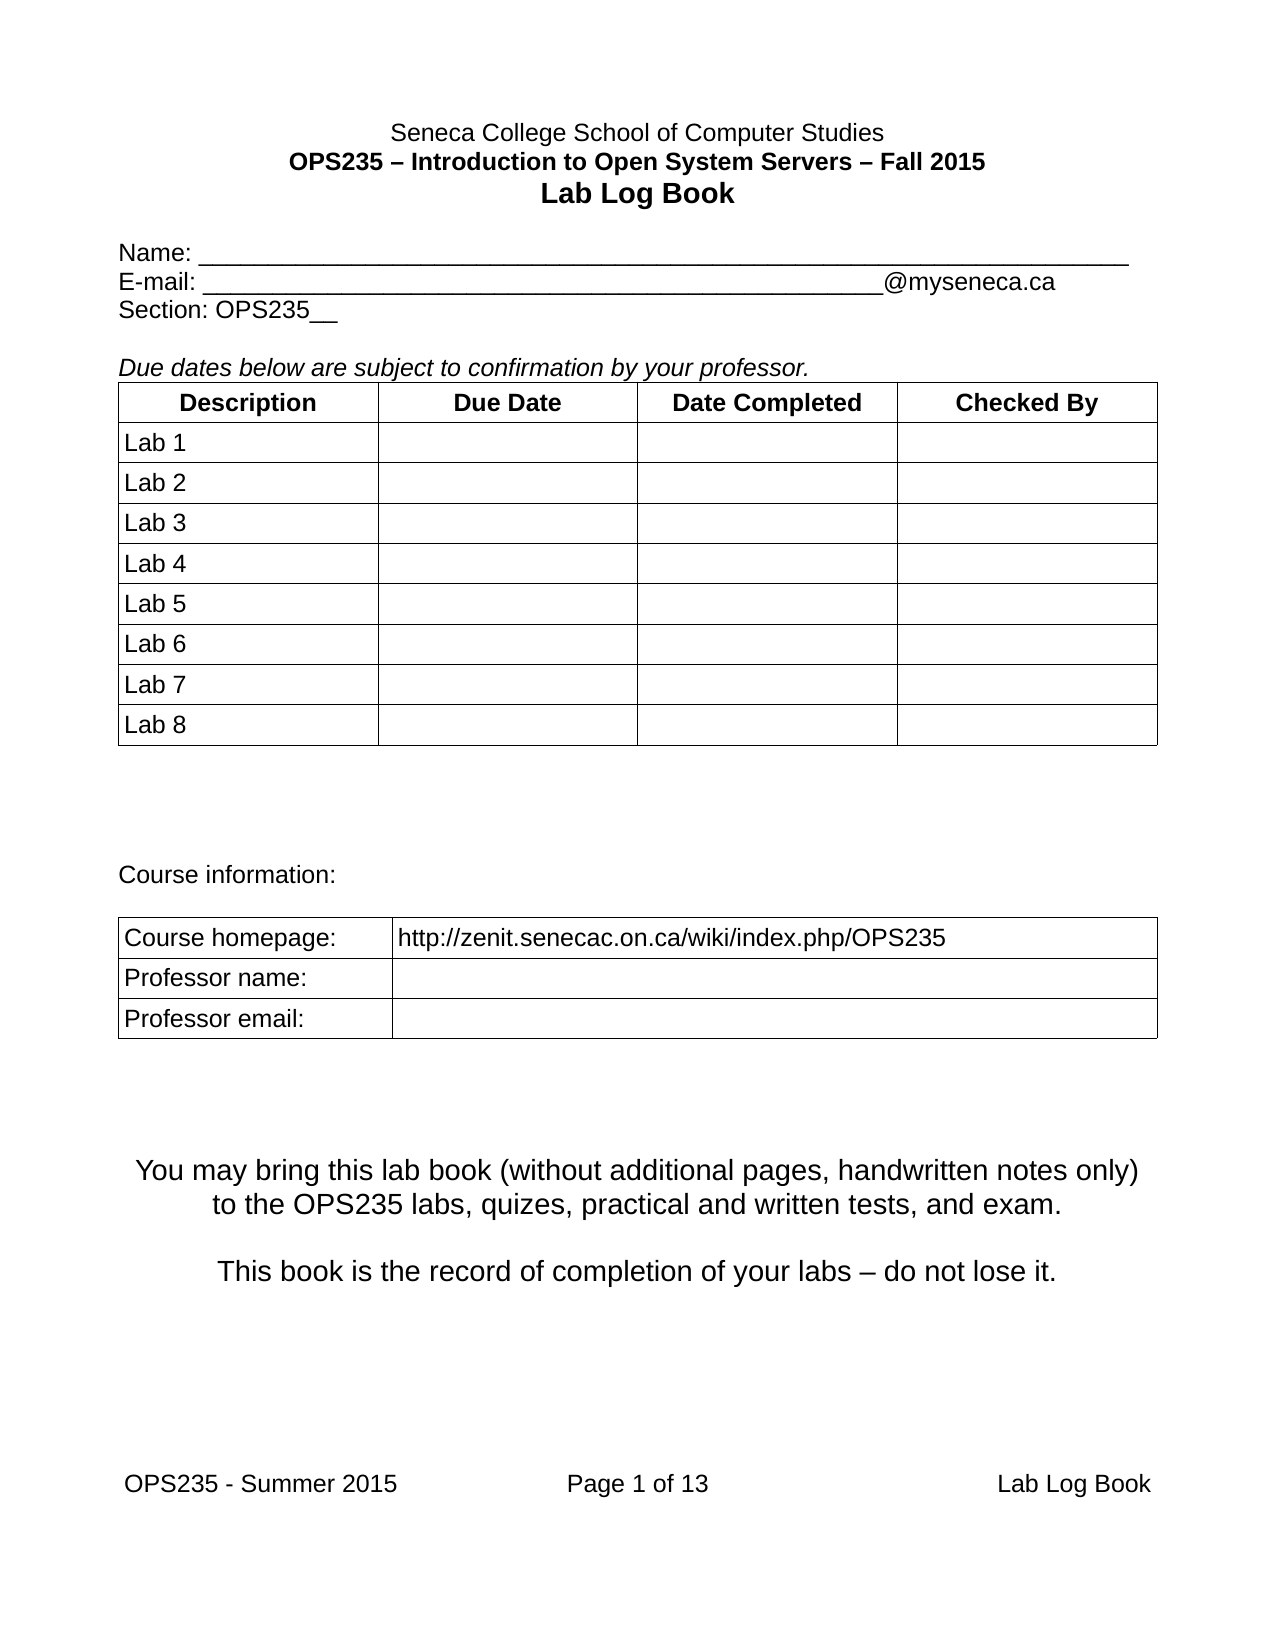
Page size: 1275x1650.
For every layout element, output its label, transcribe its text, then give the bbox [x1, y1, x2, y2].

text Section: OPS235__ [118, 295, 1157, 324]
table_cell Lab 2 [119, 463, 378, 503]
text You may bring this lab book (without additional pages, handwritten notes only) [118, 1153, 1157, 1187]
table_cell [393, 959, 1157, 998]
table_cell Lab 3 [119, 504, 378, 543]
table_cell [638, 544, 897, 583]
table_cell [638, 504, 897, 543]
table_header Description [119, 383, 378, 422]
text This book is the record of completion of your labs – do not lose it. [118, 1254, 1157, 1287]
table_cell Lab 5 [119, 584, 378, 623]
table_cell [393, 999, 1157, 1038]
text E-mail: _________________________________________________@myseneca.ca [118, 267, 1157, 295]
text Seneca College School of Computer Studies [118, 118, 1157, 147]
table_header http://zenit.senecac.on.ca/wiki/index.php/OPS235 [393, 918, 1157, 957]
table_header Date Completed [638, 383, 897, 422]
table_cell [379, 544, 637, 583]
text Lab Log Book [118, 176, 1157, 209]
text Course information: [118, 859, 1157, 888]
table_cell Professor name: [119, 959, 392, 998]
table_cell [379, 504, 637, 543]
text to the OPS235 labs, quizes, practical and written tests, and exam. [118, 1187, 1157, 1220]
table_cell [898, 705, 1157, 744]
table_cell Lab 4 [119, 544, 378, 583]
text Due dates below are subject to confirmation by your professor. [118, 353, 1157, 382]
table_cell [379, 584, 637, 623]
table_cell [638, 423, 897, 462]
table_cell [638, 584, 897, 623]
table_cell [898, 625, 1157, 664]
text OPS235 – Introduction to Open System Servers – Fall 2015 [118, 147, 1157, 176]
table_cell [638, 665, 897, 704]
table_cell [898, 463, 1157, 503]
table_cell [898, 584, 1157, 623]
table_header Course homepage: [119, 918, 392, 957]
table_cell [379, 705, 637, 744]
table_cell [379, 665, 637, 704]
table_cell [898, 423, 1157, 462]
table_cell Lab 7 [119, 665, 378, 704]
text Name: ___________________________________________________________________ [118, 238, 1157, 267]
table_cell [898, 504, 1157, 543]
table_cell Lab 6 [119, 625, 378, 664]
table_cell Professor email: [119, 999, 392, 1038]
table_cell [379, 423, 637, 462]
table_cell [638, 463, 897, 503]
table_cell [379, 463, 637, 503]
table_header Checked By [898, 383, 1157, 422]
table_cell [638, 625, 897, 664]
table_header Due Date [379, 383, 637, 422]
table_cell Lab 8 [119, 705, 378, 744]
table_cell [638, 705, 897, 744]
table_cell Lab 1 [119, 423, 378, 462]
table_cell [379, 625, 637, 664]
table_cell [898, 544, 1157, 583]
table_cell [898, 665, 1157, 704]
